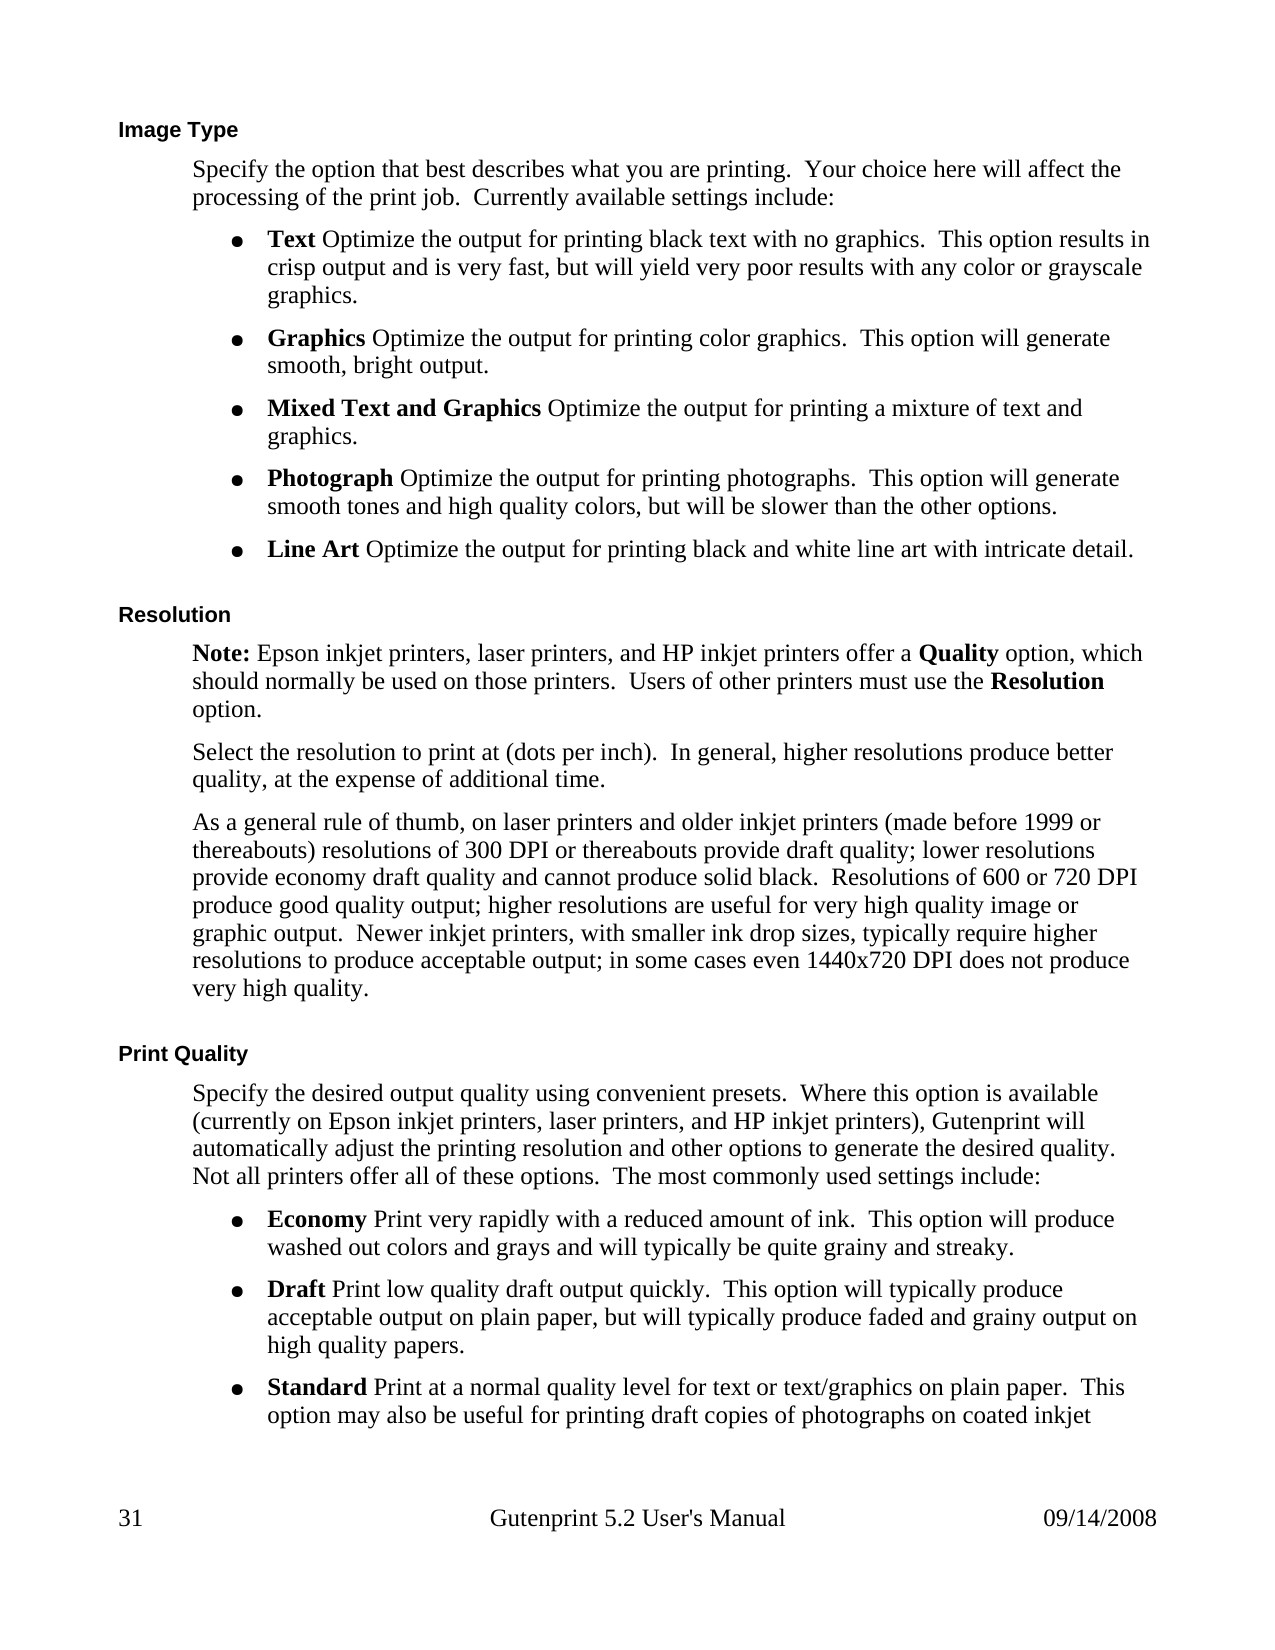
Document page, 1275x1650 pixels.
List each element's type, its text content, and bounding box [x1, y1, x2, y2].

subtitle Print Quality [118, 1042, 1157, 1067]
list Photograph Optimize the output for printing photographs. This option will generate smooth tones and high quality colors, but will be slower than the other options. [229, 464, 1157, 520]
list Mixed Text and Graphics Optimize the output for printing a mixture of text and graphics. [229, 394, 1157, 449]
text Specify the desired output quality using convenient presets. Where this option is available (currently on Epson inkjet printers, laser printers, and HP inkjet printers), Gutenprint will automatically adjust the printing resolution and other options to generate the desired quality. Not all printers offer all of these options. The most commonly used settings include: [192, 1079, 1157, 1190]
list Economy Print very rapidly with a reduced amount of ink. This option will produce washed out colors and grays and will typically be quite grainy and streaky. [229, 1205, 1157, 1260]
list Text Optimize the output for printing black text with no graphics. This option results in crisp output and is very fast, but will yield very poor results with any color or grayscale graphics. [229, 226, 1157, 309]
text Select the resolution to print at (dots per inch). In general, higher resolutions produce better quality, at the expense of additional time. [192, 738, 1157, 793]
text Specify the option that best describes what you are printing. Your choice here will affect the processing of the print job. Currently available settings include: [192, 155, 1157, 211]
text Note: Epson inkjet printers, laser printers, and HP inkjet printers offer a Quality option, which should normally be used on those printers. Users of other printers must use the Resolution option. [192, 639, 1157, 723]
text As a general rule of thumb, on laser printers and older inkjet printers (made before 1999 or thereabouts) resolutions of 300 DPI or thereabouts provide draft quality; lower resolutions provide economy draft quality and cannot produce solid black. Resolutions of 600 or 720 DPI produce good quality output; higher resolutions are useful for very high quality image or graphic output. Newer inkjet printers, with smaller ink drop sizes, typically require higher resolutions to produce acceptable output; in some cases even 1440x720 DPI does not produce very high quality. [192, 808, 1157, 1002]
subtitle Image Type [118, 118, 1157, 143]
list Standard Print at a normal quality level for text or text/graphics on plain paper. This option may also be useful for printing draft copies of photographs on coated inkjet [229, 1373, 1157, 1429]
subtitle Resolution [118, 603, 1157, 627]
list Line Art Optimize the output for printing black and white line art with intricate detail. [229, 535, 1157, 563]
list Draft Print low quality draft output quickly. This option will typically produce acceptable output on plain paper, but will typically produce faded and grainy output on high quality papers. [229, 1275, 1157, 1358]
list Graphics Optimize the output for printing color graphics. This option will generate smooth, bright output. [229, 324, 1157, 379]
